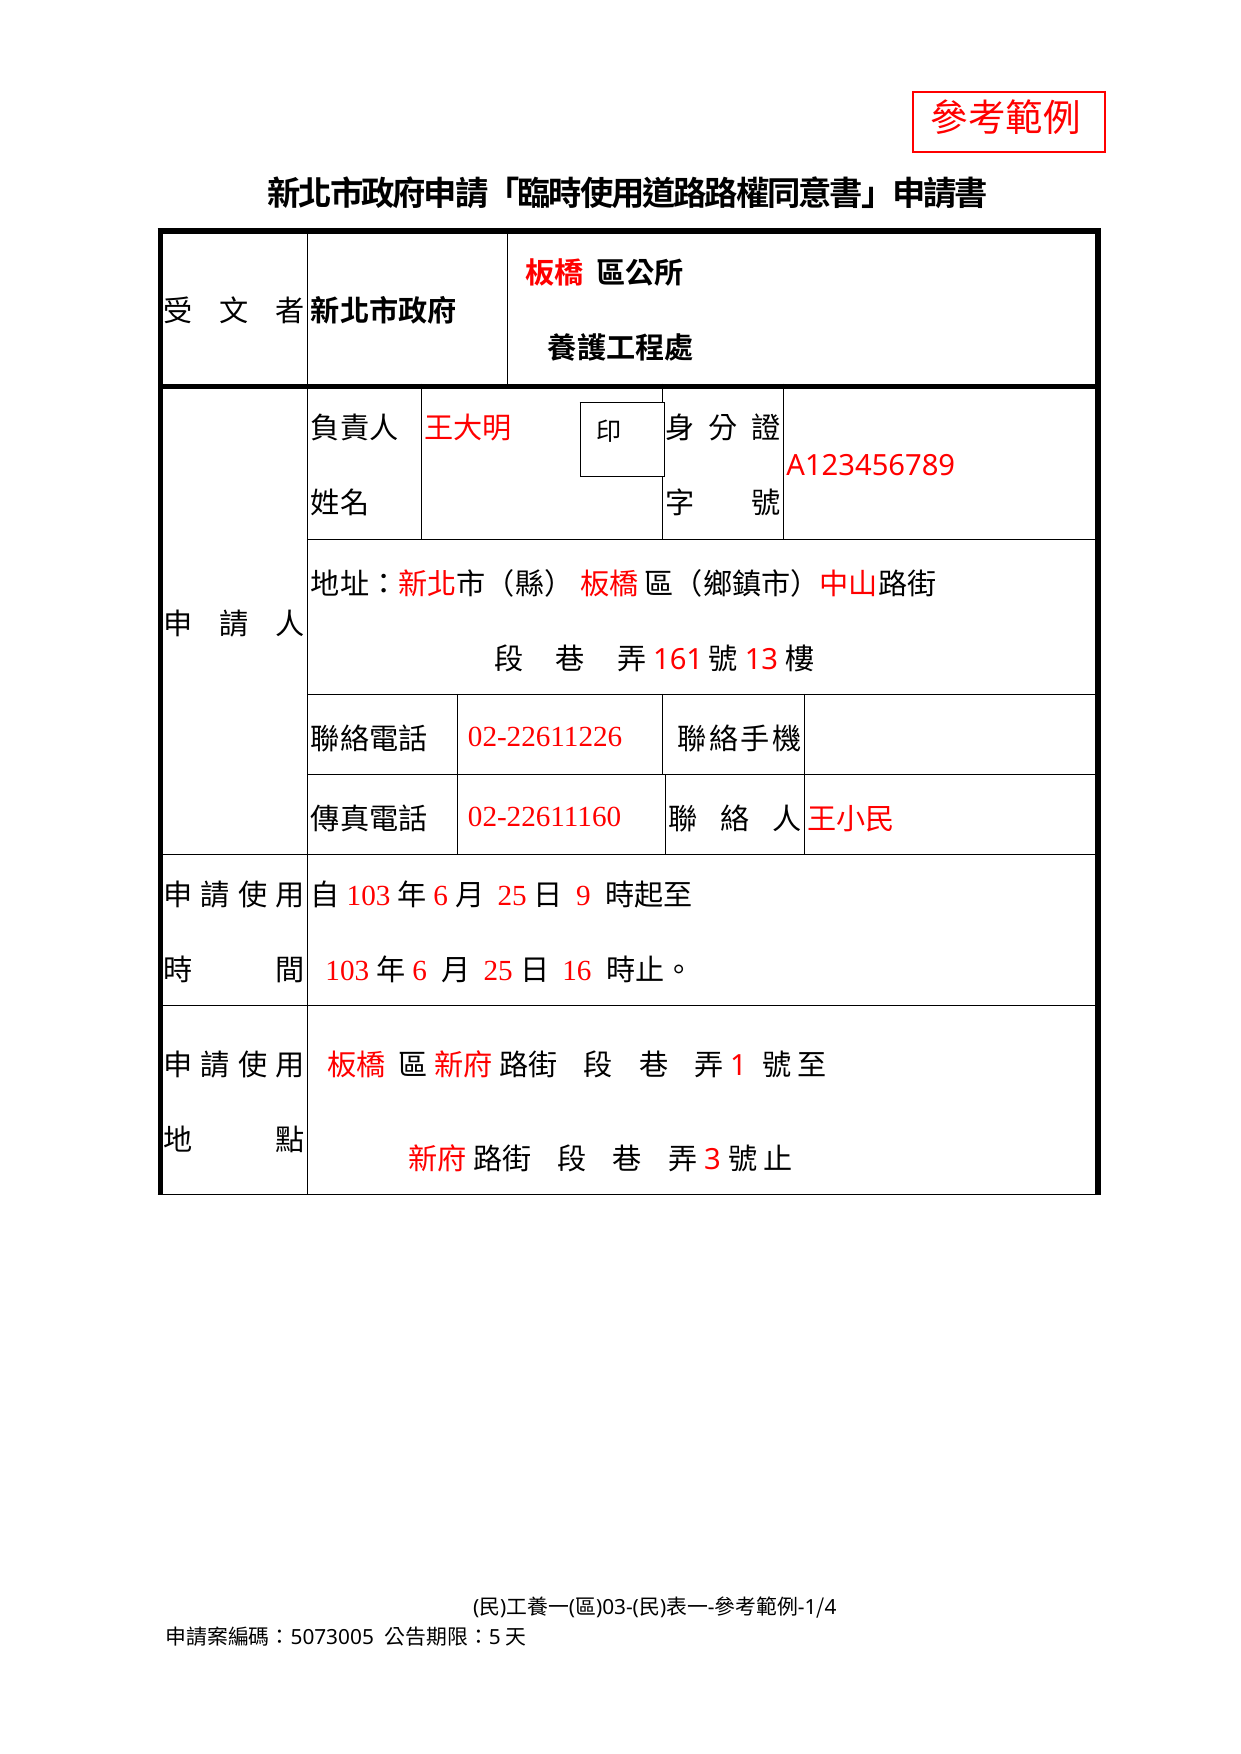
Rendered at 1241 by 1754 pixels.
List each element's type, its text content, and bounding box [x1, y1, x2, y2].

table_header 新北市政府 [308, 234, 507, 383]
text 新北市政府申請「臨時使用道路路權同意書」申請書 [165, 153, 1092, 228]
table_header 受文者 [163, 234, 307, 383]
table_cell 板橋 區 新府 路街 段 巷 弄 1 號 至 新府 路街 段 巷 弄 3 號 止 [308, 1006, 1095, 1194]
table_cell 申請使用地點 [163, 1006, 307, 1194]
table_cell 聯絡電話 [308, 695, 457, 774]
table_cell 申請人 [163, 389, 307, 854]
table_cell 王大明 [422, 389, 662, 539]
table_header 板橋 區公所 養護工程處 [508, 234, 1095, 383]
table_cell 身分證字號 [663, 389, 783, 539]
table_cell 02-22611226 [458, 695, 662, 774]
table_cell [805, 695, 1095, 774]
table_cell 傳真電話 [308, 775, 457, 854]
table_cell 王小民 [805, 775, 1095, 854]
table_cell 聯絡手機 [663, 695, 804, 774]
table_cell 負責人姓名 [308, 389, 421, 539]
table_cell 自 103 年 6 月 25 日 9 時起至 103 年 6 月 25 日 16 時止。 [308, 855, 1095, 1005]
table_cell 聯絡人 [666, 775, 804, 854]
table_cell 地址：新北市（縣） 板橋 區（鄉鎮市）中山路街 段 巷 弄161號 13 樓 [308, 540, 1095, 694]
table_cell 02-22611160 [458, 775, 665, 854]
table_cell A123456789 [784, 389, 1095, 539]
table_cell 申請使用時間 [163, 855, 307, 1005]
text 參考範例 [930, 101, 1088, 139]
